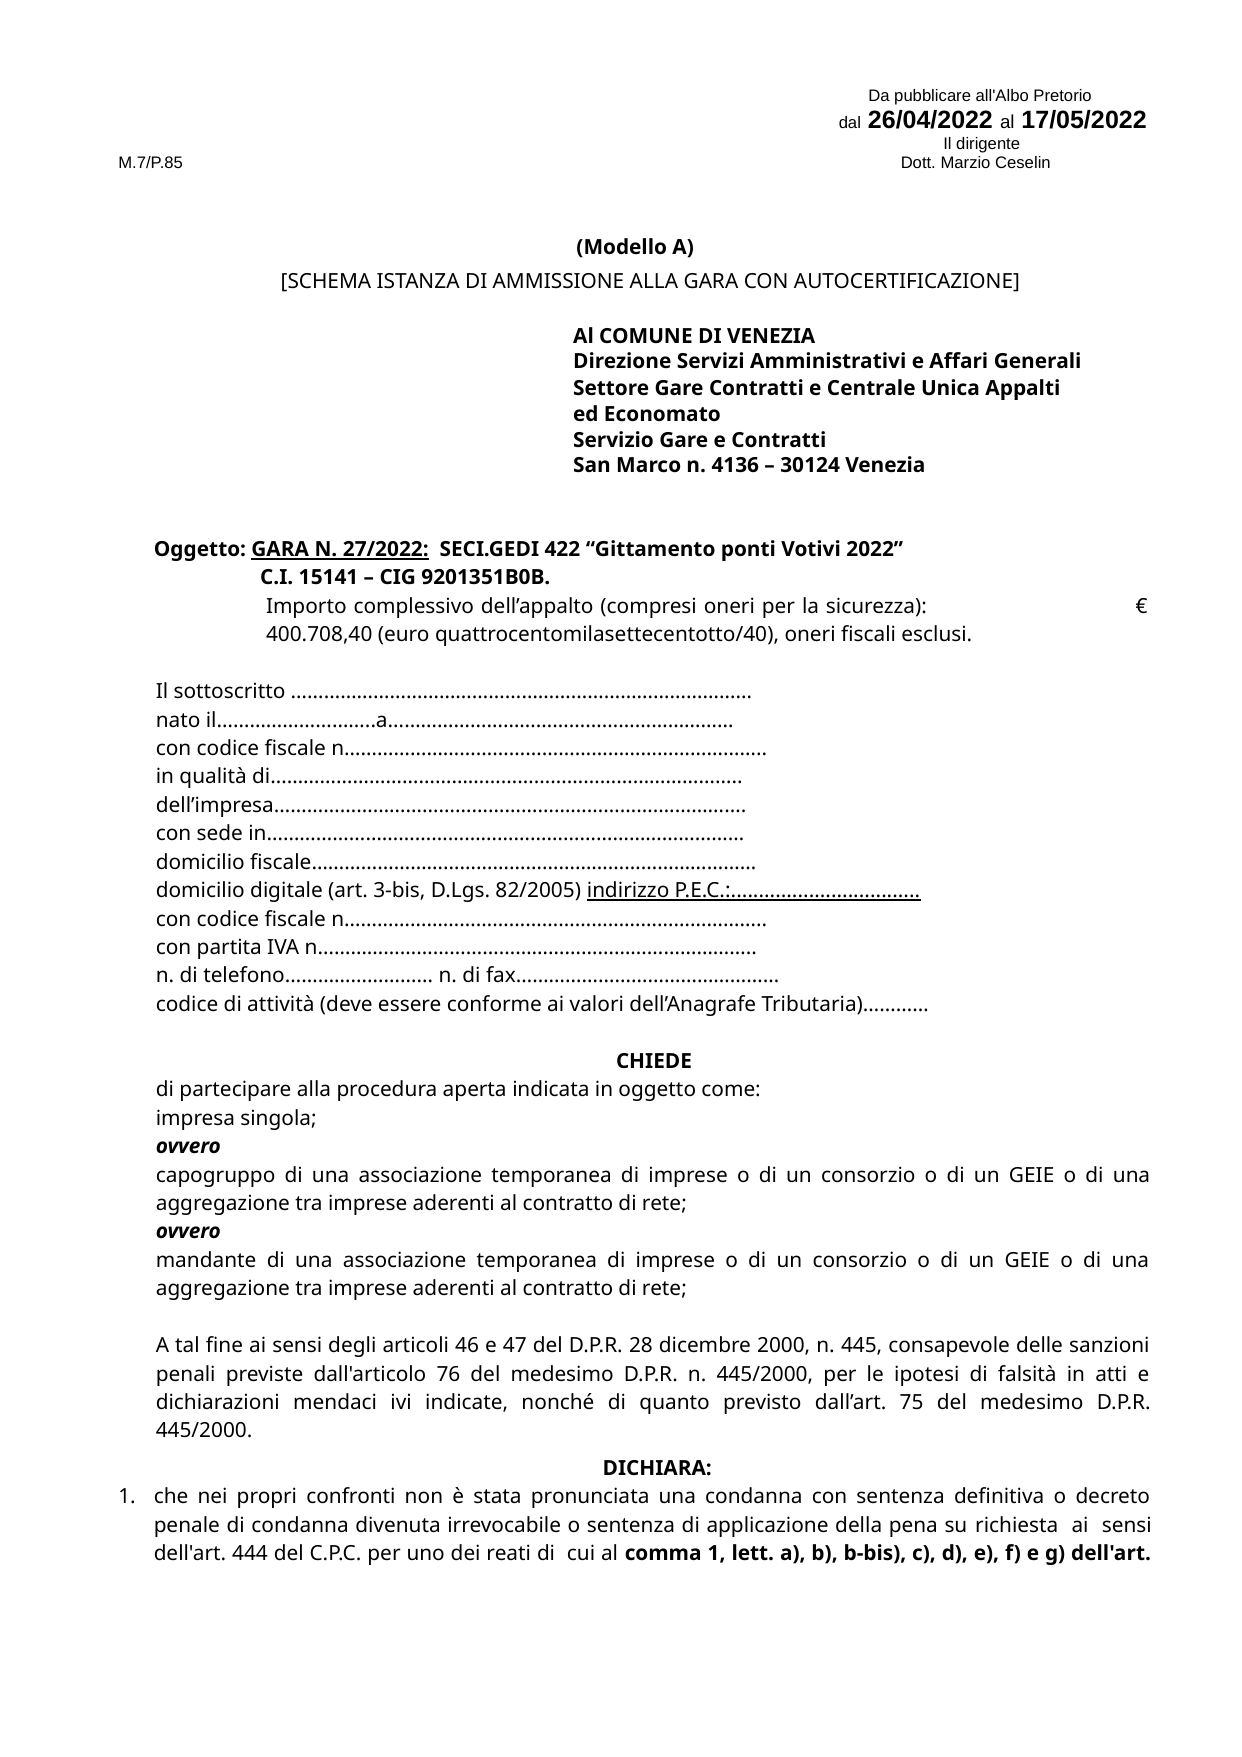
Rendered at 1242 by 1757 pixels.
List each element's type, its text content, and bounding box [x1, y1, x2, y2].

text Il sottoscritto ………………………………………………………………………… [156, 676, 1152, 705]
text codice di attività (deve essere conforme ai valori dell’Anagrafe Tributaria)………… [156, 989, 1152, 1017]
list ed Economato [195, 400, 1152, 426]
text con sede in…………………………………………………………………………… [156, 818, 1152, 847]
list Direzione Servizi Amministrativi e Affari Generali [573, 348, 1152, 374]
text domicilio fiscale……………………………………………………………………… [156, 847, 1152, 875]
text di partecipare alla procedura aperta indicata in oggetto come: [156, 1074, 1152, 1103]
subtitle Al COMUNE DI VENEZIA [236, 323, 1152, 348]
text nato il………………………..a……………………………………………………… [156, 705, 1152, 733]
list Servizio Gare e Contratti [195, 426, 1152, 452]
text Importo complessivo dell’appalto (compresi oneri per la sicurezza): € 400.708,40 (euro quattrocentomilasettecentotto/40), oneri fiscali esclusi. [266, 591, 1152, 648]
text [SCHEMA ISTANZA DI AMMISSIONE ALLA GARA CON AUTOCERTIFICAZIONE] [156, 266, 1145, 294]
text con codice fiscale n………………………………………………………………….. [156, 904, 1152, 932]
list San Marco n. 4136 – 30124 Venezia [573, 452, 1152, 477]
text Oggetto: GARA N. 27/2022: SECI.GEDI 422 “Gittamento ponti Votivi 2022” [154, 534, 1152, 562]
text in qualità di………………………………………………………………………….. [156, 762, 1152, 790]
text DICHIARA: [162, 1444, 1152, 1482]
text domicilio digitale (art. 3-bis, D.Lgs. 82/2005) indirizzo P.E.C.:.................................. [156, 875, 1152, 904]
list che nei propri confronti non è stata pronunciata una condanna con sentenza definitiva o decreto penale di condanna divenuta irrevocabile o sentenza di applicazione della pena su richiesta ai sensi dell'art. 444 del C.P.C. per uno dei reati di cui al comma 1, lett. a), b), b-bis), c), d), e), f) e g) dell'art. [118, 1482, 1152, 1567]
list Settore Gare Contratti e Centrale Unica Appalti [573, 374, 1152, 400]
text con partita IVA n…………………………………………………………………….. [156, 932, 1152, 961]
text impresa singola; [118, 1103, 1152, 1131]
text ovvero [156, 1217, 1152, 1245]
text (Modello A) [118, 232, 1152, 261]
text CHIEDE [156, 1046, 1152, 1074]
text ovvero [156, 1131, 1152, 1160]
text n. di telefono……………………… n. di fax………………………………………… [156, 961, 1152, 989]
text A tal fine ai sensi degli articoli 46 e 47 del D.P.R. 28 dicembre 2000, n. 445, consapevole delle sanzioni penali previste dall'articolo 76 del medesimo D.P.R. n. 445/2000, per le ipotesi di falsità in atti e dichiarazioni mendaci ivi indicate, nonché di quanto previsto dall’art. 75 del medesimo D.P.R. 445/2000. [156, 1330, 1152, 1444]
text C.I. 15141 – CIG 9201351B0B. [154, 562, 1152, 591]
text mandante di una associazione temporanea di imprese o di un consorzio o di un GEIE o di una aggregazione tra imprese aderenti al contratto di rete; [156, 1245, 1152, 1302]
text con codice fiscale n………………………………………………………………….. [156, 733, 1152, 762]
text capogruppo di una associazione temporanea di imprese o di un consorzio o di un GEIE o di una aggregazione tra imprese aderenti al contratto di rete; [156, 1160, 1152, 1217]
text dell’impresa……………………………………………………………….…………. [156, 790, 1152, 818]
